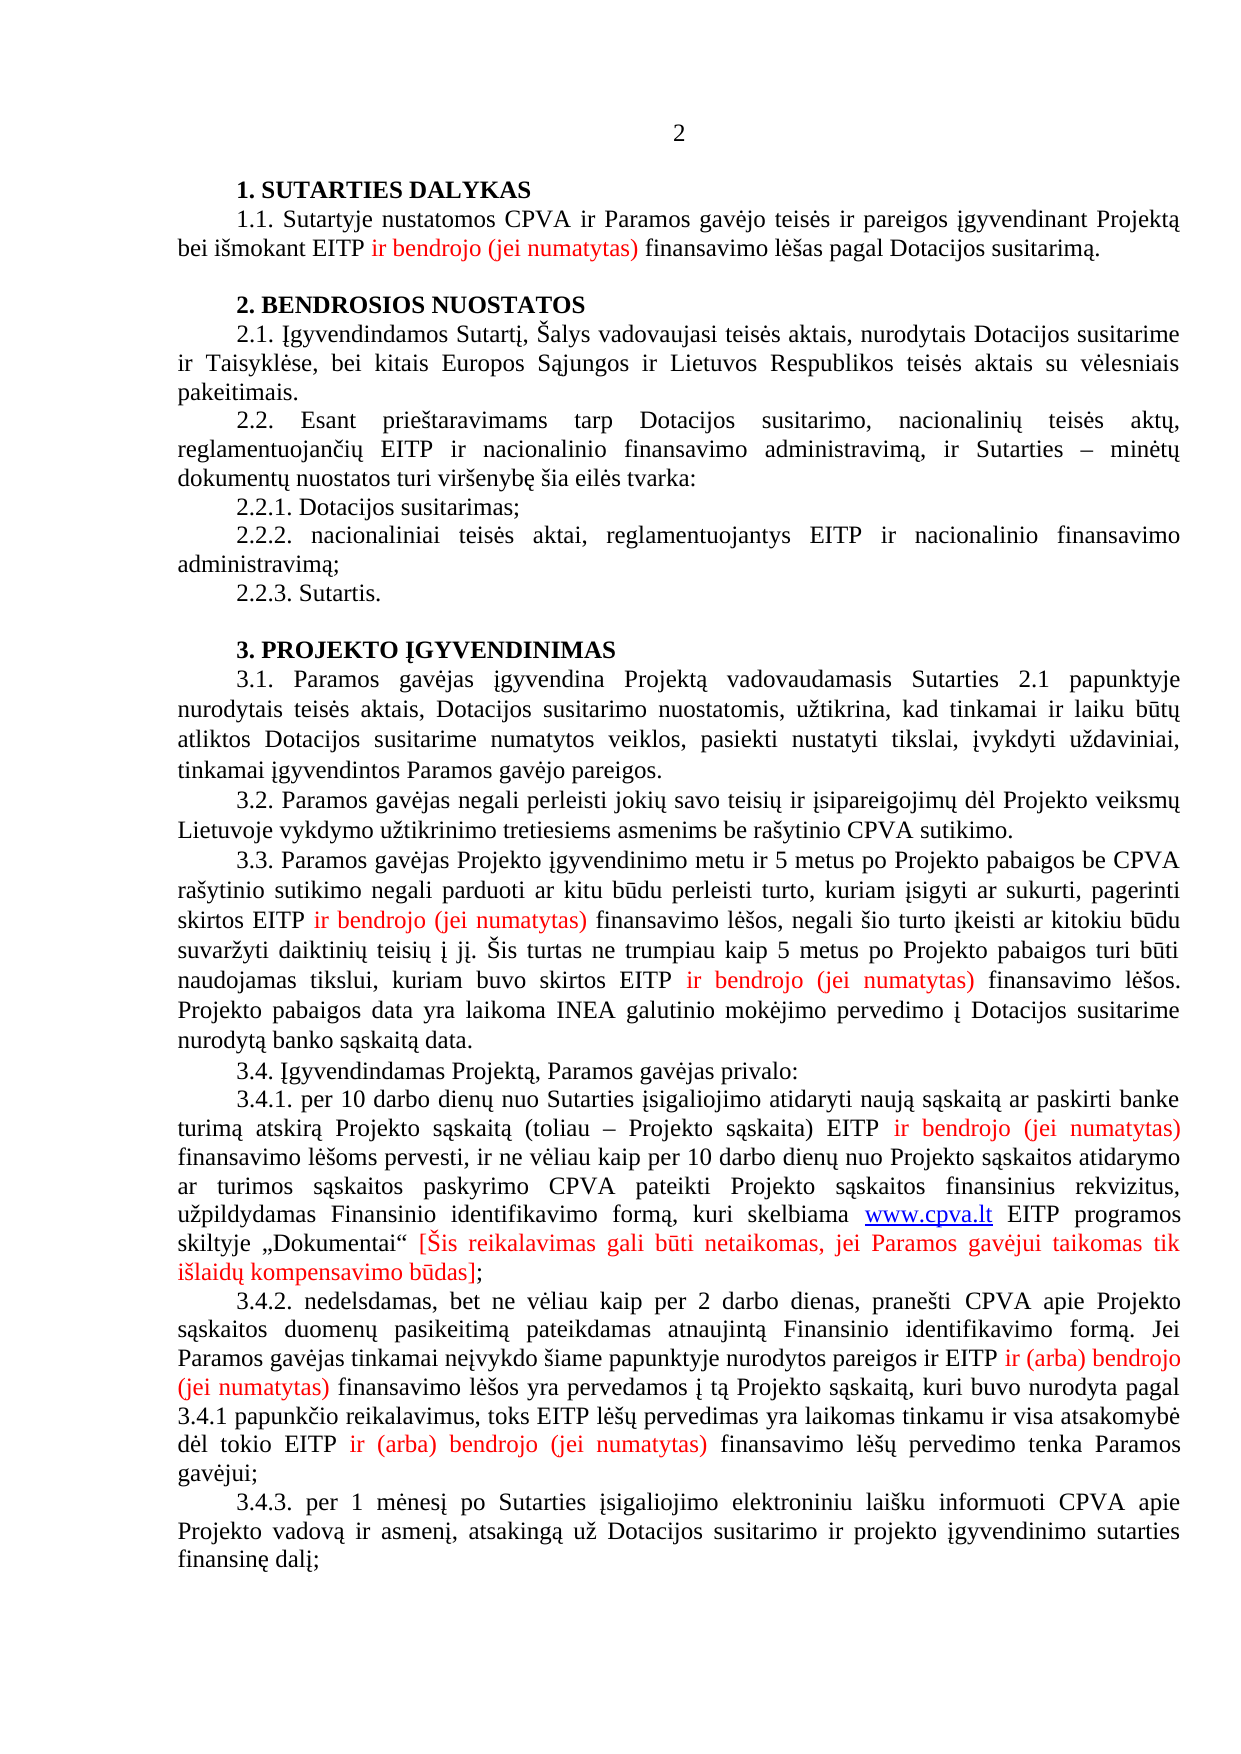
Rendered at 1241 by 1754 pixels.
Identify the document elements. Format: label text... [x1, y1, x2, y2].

text 1. SUTARTIES DALYKAS [177, 176, 1181, 204]
text 3.4. Įgyvendindamas Projektą, Paramos gavėjas privalo: [177, 1056, 1181, 1084]
text 2.1. Įgyvendindamos Sutartį, Šalys vadovaujasi teisės aktais, nurodytais Dotacijos susitarime ir Taisyklėse, bei kitais Europos Sąjungos ir Lietuvos Respublikos teisės aktais su vėlesniais pakeitimais. [177, 319, 1181, 406]
text 3.3. Paramos gavėjas Projekto įgyvendinimo metu ir 5 metus po Projekto pabaigos be CPVA rašytinio sutikimo negali parduoti ar kitu būdu perleisti turto, kuriam įsigyti ar sukurti, pagerinti skirtos EITP ir bendrojo (jei numatytas) finansavimo lėšos, negali šio turto įkeisti ar kitokiu būdu suvaržyti daiktinių teisių į jį. Šis turtas ne trumpiau kaip 5 metus po Projekto pabaigos turi būti naudojamas tikslui, kuriam buvo skirtos EITP ir bendrojo (jei numatytas) finansavimo lėšos. Projekto pabaigos data yra laikoma INEA galutinio mokėjimo pervedimo į Dotacijos susitarime nurodytą banko sąskaitą data. [177, 845, 1181, 1054]
text 2.2.2. nacionaliniai teisės aktai, reglamentuojantys EITP ir nacionalinio finansavimo administravimą; [177, 521, 1181, 578]
text 2.2.3. Sutartis. [177, 578, 1181, 607]
text 3. PROJEKTO ĮGYVENDINIMAS [177, 636, 1181, 664]
text 2.2. Esant prieštaravimams tarp Dotacijos susitarimo, nacionalinių teisės aktų, reglamentuojančių EITP ir nacionalinio finansavimo administravimą, ir Sutarties – minėtų dokumentų nuostatos turi viršenybę šia eilės tvarka: [177, 406, 1181, 492]
text 1.1. Sutartyje nustatomos CPVA ir Paramos gavėjo teisės ir pareigos įgyvendinant Projektą bei išmokant EITP ir bendrojo (jei numatytas) finansavimo lėšas pagal Dotacijos susitarimą. [177, 204, 1181, 262]
text 3.1. Paramos gavėjas įgyvendina Projektą vadovaudamasis Sutarties 2.1 papunktyje nurodytais teisės aktais, Dotacijos susitarimo nuostatomis, užtikrina, kad tinkamai ir laiku būtų atliktos Dotacijos susitarime numatytos veiklos, pasiekti nustatyti tikslai, įvykdyti uždaviniai, tinkamai įgyvendintos Paramos gavėjo pareigos. [177, 664, 1181, 783]
text 2. BENDROSIOS NUOSTATOS [177, 291, 1181, 319]
text 3.4.2. nedelsdamas, bet ne vėliau kaip per 2 darbo dienas, pranešti CPVA apie Projekto sąskaitos duomenų pasikeitimą pateikdamas atnaujintą Finansinio identifikavimo formą. Jei Paramos gavėjas tinkamai neįvykdo šiame papunktyje nurodytos pareigos ir EITP ir (arba) bendrojo (jei numatytas) finansavimo lėšos yra pervedamos į tą Projekto sąskaitą, kuri buvo nurodyta pagal 3.4.1 papunkčio reikalavimus, toks EITP lėšų pervedimas yra laikomas tinkamu ir visa atsakomybė dėl tokio EITP ir (arba) bendrojo (jei numatytas) finansavimo lėšų pervedimo tenka Paramos gavėjui; [177, 1286, 1181, 1487]
text 3.4.3. per 1 mėnesį po Sutarties įsigaliojimo elektroniniu laišku informuoti CPVA apie Projekto vadovą ir asmenį, atsakingą už Dotacijos susitarimo ir projekto įgyvendinimo sutarties finansinę dalį; [177, 1487, 1181, 1573]
text 3.4.1. per 10 darbo dienų nuo Sutarties įsigaliojimo atidaryti naują sąskaitą ar paskirti banke turimą atskirą Projekto sąskaitą (toliau – Projekto sąskaita) EITP ir bendrojo (jei numatytas) finansavimo lėšoms pervesti, ir ne vėliau kaip per 10 darbo dienų nuo Projekto sąskaitos atidarymo ar turimos sąskaitos paskyrimo CPVA pateikti Projekto sąskaitos finansinius rekvizitus, užpildydamas Finansinio identifikavimo formą, kuri skelbiama www.cpva.lt EITP programos skiltyje „Dokumentai“ [Šis reikalavimas gali būti netaikomas, jei Paramos gavėjui taikomas tik išlaidų kompensavimo būdas]; [177, 1084, 1181, 1286]
text 3.2. Paramos gavėjas negali perleisti jokių savo teisių ir įsipareigojimų dėl Projekto veiksmų Lietuvoje vykdymo užtikrinimo tretiesiems asmenims be rašytinio CPVA sutikimo. [177, 785, 1181, 844]
text 2.2.1. Dotacijos susitarimas; [177, 492, 1181, 521]
